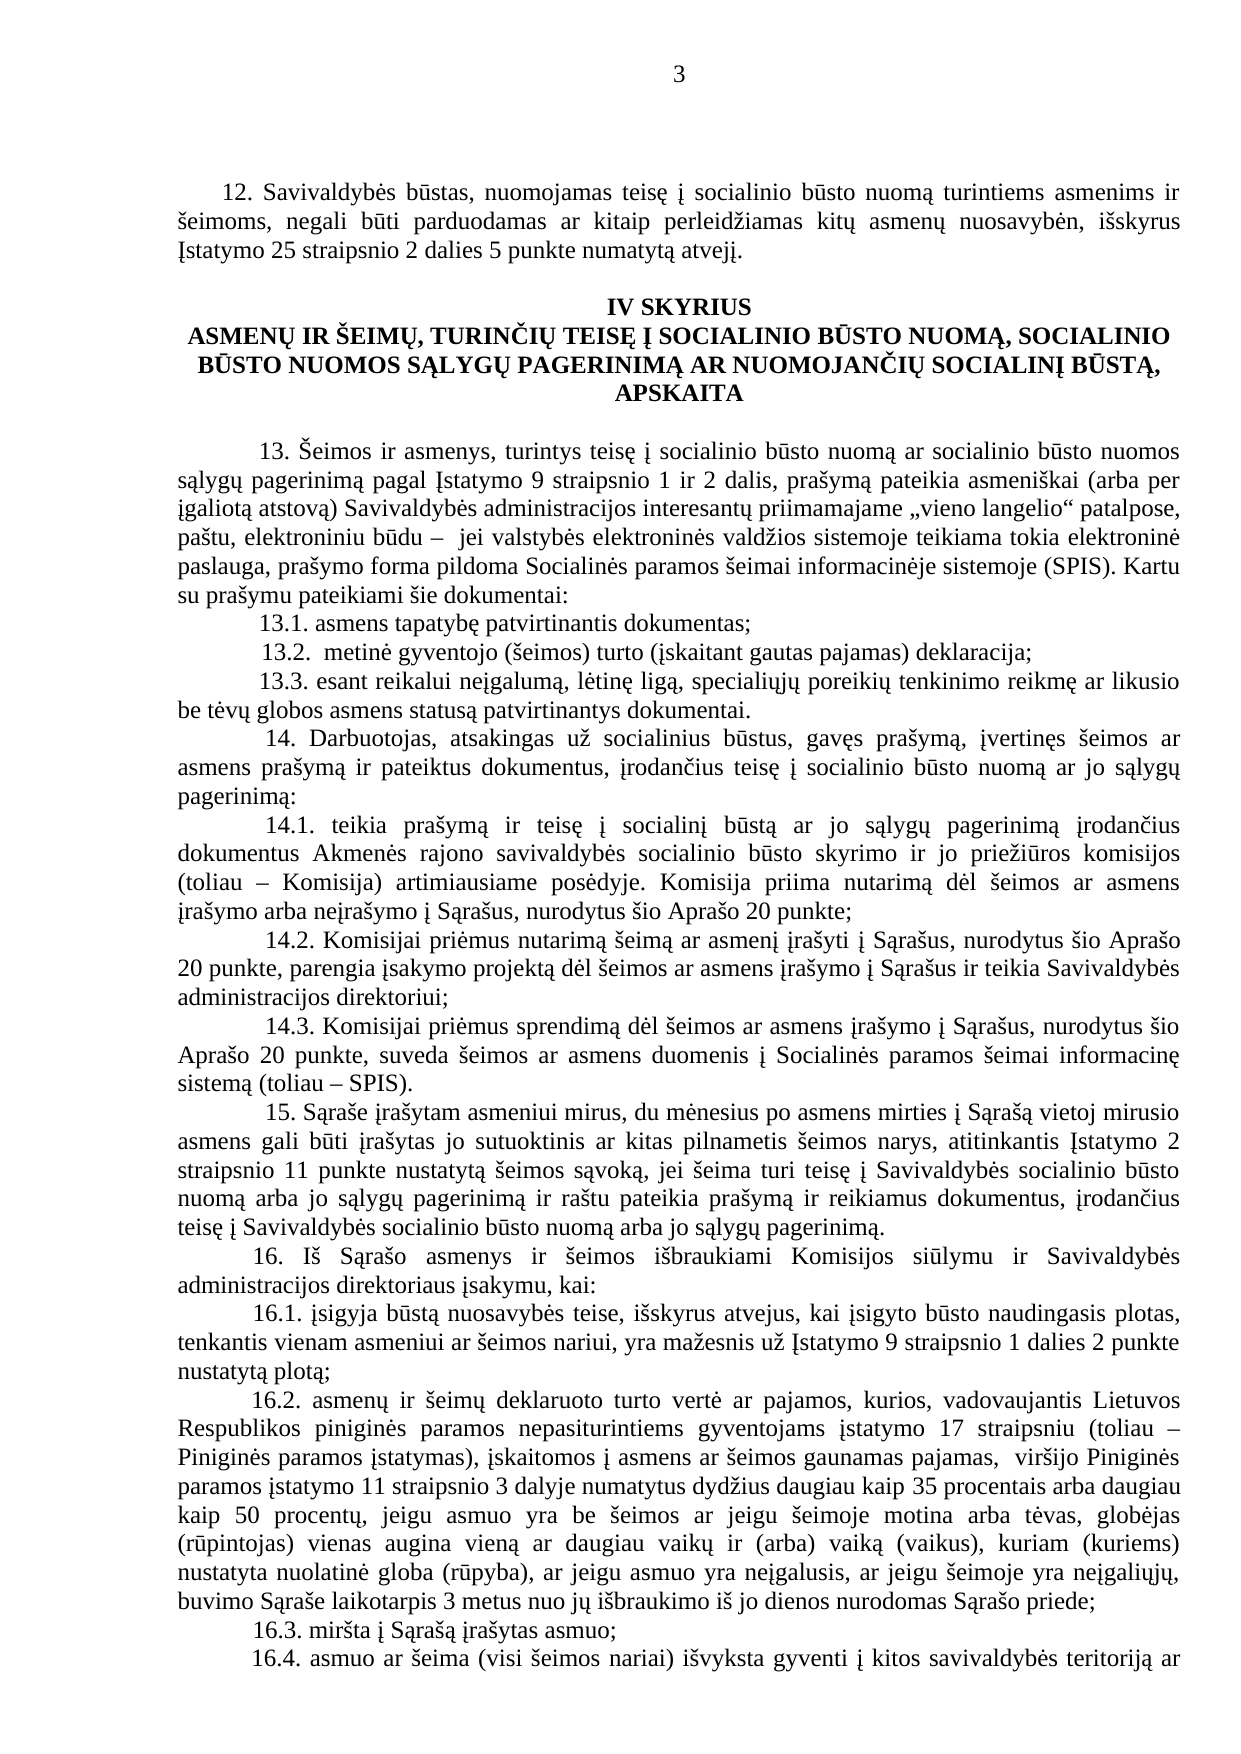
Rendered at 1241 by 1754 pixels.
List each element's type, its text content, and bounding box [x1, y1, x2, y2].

text 16.1. įsigyja būstą nuosavybės teise, išskyrus atvejus, kai įsigyto būsto naudingasis plotas, tenkantis vienam asmeniui ar šeimos nariui, yra mažesnis už Įstatymo 9 straipsnio 1 dalies 2 punkte nustatytą plotą; [177, 1298, 1181, 1385]
text 13.2. metinė gyventojo (šeimos) turto (įskaitant gautas pajamas) deklaracija; [177, 637, 1181, 666]
text 14. Darbuotojas, atsakingas už socialinius būstus, gavęs prašymą, įvertinęs šeimos ar asmens prašymą ir pateiktus dokumentus, įrodančius teisę į socialinio būsto nuomą ar jo sąlygų pagerinimą: [177, 723, 1181, 810]
text 16.3. miršta į Sąrašą įrašytas asmuo; [177, 1615, 1181, 1643]
text 14.3. Komisijai priėmus sprendimą dėl šeimos ar asmens įrašymo į Sąrašus, nurodytus šio Aprašo 20 punkte, suveda šeimos ar asmens duomenis į Socialinės paramos šeimai informacinę sistemą (toliau – SPIS). [177, 1011, 1181, 1097]
text 12. Savivaldybės būstas, nuomojamas teisę į socialinio būsto nuomą turintiems asmenims ir šeimoms, negali būti parduodamas ar kitaip perleidžiamas kitų asmenų nuosavybėn, išskyrus Įstatymo 25 straipsnio 2 dalies 5 punkte numatytą atvejį. [177, 177, 1181, 263]
text 13.3. esant reikalui neįgalumą, lėtinę ligą, specialiųjų poreikių tenkinimo reikmę ar likusio be tėvų globos asmens statusą patvirtinantys dokumentai. [177, 666, 1181, 723]
text 13.1. asmens tapatybę patvirtinantis dokumentas; [177, 608, 1181, 637]
text 13. Šeimos ir asmenys, turintys teisę į socialinio būsto nuomą ar socialinio būsto nuomos sąlygų pagerinimą pagal Įstatymo 9 straipsnio 1 ir 2 dalis, prašymą pateikia asmeniškai (arba per įgaliotą atstovą) Savivaldybės administracijos interesantų priimamajame „vieno langelio“ patalpose, paštu, elektroniniu būdu – jei valstybės elektroninės valdžios sistemoje teikiama tokia elektroninė paslauga, prašymo forma pildoma Socialinės paramos šeimai informacinėje sistemoje (SPIS). Kartu su prašymu pateikiami šie dokumentai: [177, 436, 1181, 608]
text 14.1. teikia prašymą ir teisę į socialinį būstą ar jo sąlygų pagerinimą įrodančius dokumentus Akmenės rajono savivaldybės socialinio būsto skyrimo ir jo priežiūros komisijos (toliau – Komisija) artimiausiame posėdyje. Komisija priima nutarimą dėl šeimos ar asmens įrašymo arba neįrašymo į Sąrašus, nurodytus šio Aprašo 20 punkte; [177, 810, 1181, 925]
text ASMENŲ IR ŠEIMŲ, TURINČIŲ TEISĘ Į SOCIALINIO BŪSTO NUOMĄ, SOCIALINIO BŪSTO NUOMOS SĄLYGŲ PAGERINIMĄ AR NUOMOJANČIŲ SOCIALINĮ BŪSTĄ, APSKAITA [177, 321, 1181, 407]
text 14.2. Komisijai priėmus nutarimą šeimą ar asmenį įrašyti į Sąrašus, nurodytus šio Aprašo 20 punkte, parengia įsakymo projektą dėl šeimos ar asmens įrašymo į Sąrašus ir teikia Savivaldybės administracijos direktoriui; [177, 925, 1181, 1011]
text 15. Sąraše įrašytam asmeniui mirus, du mėnesius po asmens mirties į Sąrašą vietoj mirusio asmens gali būti įrašytas jo sutuoktinis ar kitas pilnametis šeimos narys, atitinkantis Įstatymo 2 straipsnio 11 punkte nustatytą šeimos sąvoką, jei šeima turi teisę į Savivaldybės socialinio būsto nuomą arba jo sąlygų pagerinimą ir raštu pateikia prašymą ir reikiamus dokumentus, įrodančius teisę į Savivaldybės socialinio būsto nuomą arba jo sąlygų pagerinimą. [177, 1097, 1181, 1241]
text IV SKYRIUS [177, 292, 1181, 321]
text 16.4. asmuo ar šeima (visi šeimos nariai) išvyksta gyventi į kitos savivaldybės teritoriją ar [177, 1643, 1181, 1672]
text 16.2. asmenų ir šeimų deklaruoto turto vertė ar pajamos, kurios, vadovaujantis Lietuvos Respublikos piniginės paramos nepasiturintiems gyventojams įstatymo 17 straipsniu (toliau – Piniginės paramos įstatymas), įskaitomos į asmens ar šeimos gaunamas pajamas, viršijo Piniginės paramos įstatymo 11 straipsnio 3 dalyje numatytus dydžius daugiau kaip 35 procentais arba daugiau kaip 50 procentų, jeigu asmuo yra be šeimos ar jeigu šeimoje motina arba tėvas, globėjas (rūpintojas) vienas augina vieną ar daugiau vaikų ir (arba) vaiką (vaikus), kuriam (kuriems) nustatyta nuolatinė globa (rūpyba), ar jeigu asmuo yra neįgalusis, ar jeigu šeimoje yra neįgaliųjų, buvimo Sąraše laikotarpis 3 metus nuo jų išbraukimo iš jo dienos nurodomas Sąrašo priede; [177, 1385, 1181, 1615]
text 16. Iš Sąrašo asmenys ir šeimos išbraukiami Komisijos siūlymu ir Savivaldybės administracijos direktoriaus įsakymu, kai: [177, 1241, 1181, 1298]
